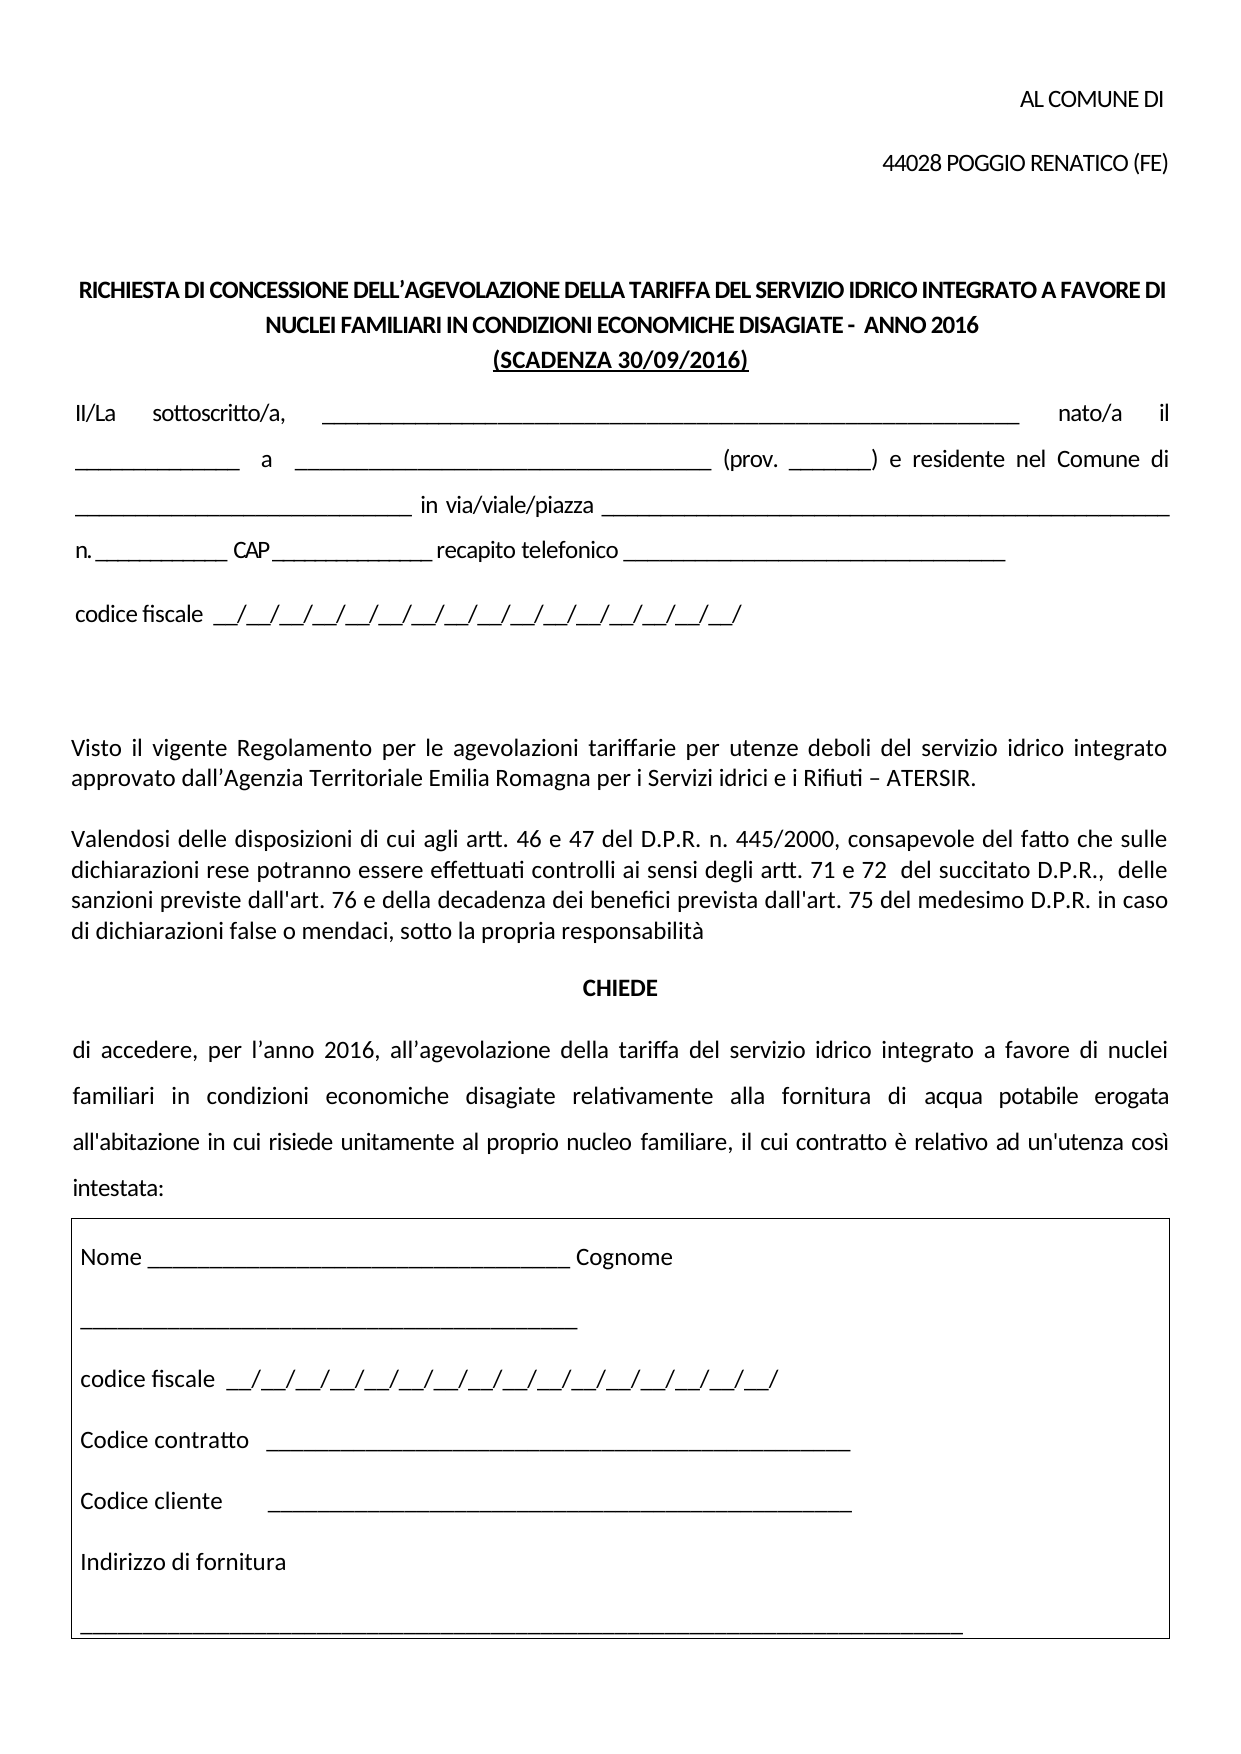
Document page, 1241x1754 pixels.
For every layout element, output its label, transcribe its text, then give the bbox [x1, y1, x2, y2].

text di accedere, per l’anno 2016, all’agevolazione della tariffa del servizio idrico integrato a favore di nuclei familiari in condizioni economiche disagiate relativamente alla fornitura di acqua potabile erogata all'abitazione in cui risiede unitamente al proprio nucleo familiare, il cui contratto è relativo ad un'utenza così intestata: [72, 1034, 1170, 1202]
text RICHIESTA DI CONCESSIONE DELL’AGEVOLAZIONE DELLA TARIFFA DEL SERVIZIO IDRICO INTEGRATO A FAVORE DI NUCLEI FAMILIARI IN CONDIZIONI ECONOMICHE DISAGIATE - ANNO 2016 [75, 274, 1170, 340]
text AL COMUNE DI [75, 83, 1170, 113]
text Nome __________________________________ Cognome ________________________________________ [72, 1238, 1169, 1332]
text CHIEDE [71, 972, 1170, 1003]
text codice fiscale __/__/__/__/__/__/__/__/__/__/__/__/__/__/__/__/ [75, 598, 1170, 629]
text (sCADENZA 30/09/2016) [71, 344, 1170, 375]
text 44028 POGGIO RENATICO (FE) [75, 147, 1170, 177]
text Valendosi delle disposizioni di cui agli artt. 46 e 47 del D.P.R. n. 445/2000, consapevole del fatto che sulle dichiarazioni rese potranno essere effettuati controlli ai sensi degli artt. 71 e 72 del succitato D.P.R., delle sanzioni previste dall'art. 76 e della decadenza dei benefici prevista dall'art. 75 del medesimo D.P.R. in caso di dichiarazioni false o mendaci, sotto la propria responsabilità [71, 824, 1170, 946]
text II/La sottoscritto/a, _________________________________________________________ nato/a il ______________ a __________________________________ (prov. _______) e residente nel Comune di ____________________________ in via/viale/piazza ________________________________________________ n. ____________ CAP _______________ recapito telefonico ________________________________ [75, 397, 1170, 565]
text codice fiscale __/__/__/__/__/__/__/__/__/__/__/__/__/__/__/__/ [72, 1360, 1169, 1393]
text Visto il vigente Regolamento per le agevolazioni tariffarie per utenze deboli del servizio idrico integrato approvato dall’Agenzia Territoriale Emilia Romagna per i Servizi idrici e i Rifiuti – ATERSIR. [71, 732, 1170, 793]
text Codice contratto _______________________________________________ [72, 1421, 1169, 1454]
text Indirizzo di fornitura _______________________________________________________________________ [72, 1543, 1169, 1638]
text Codice cliente _______________________________________________ [72, 1482, 1169, 1516]
